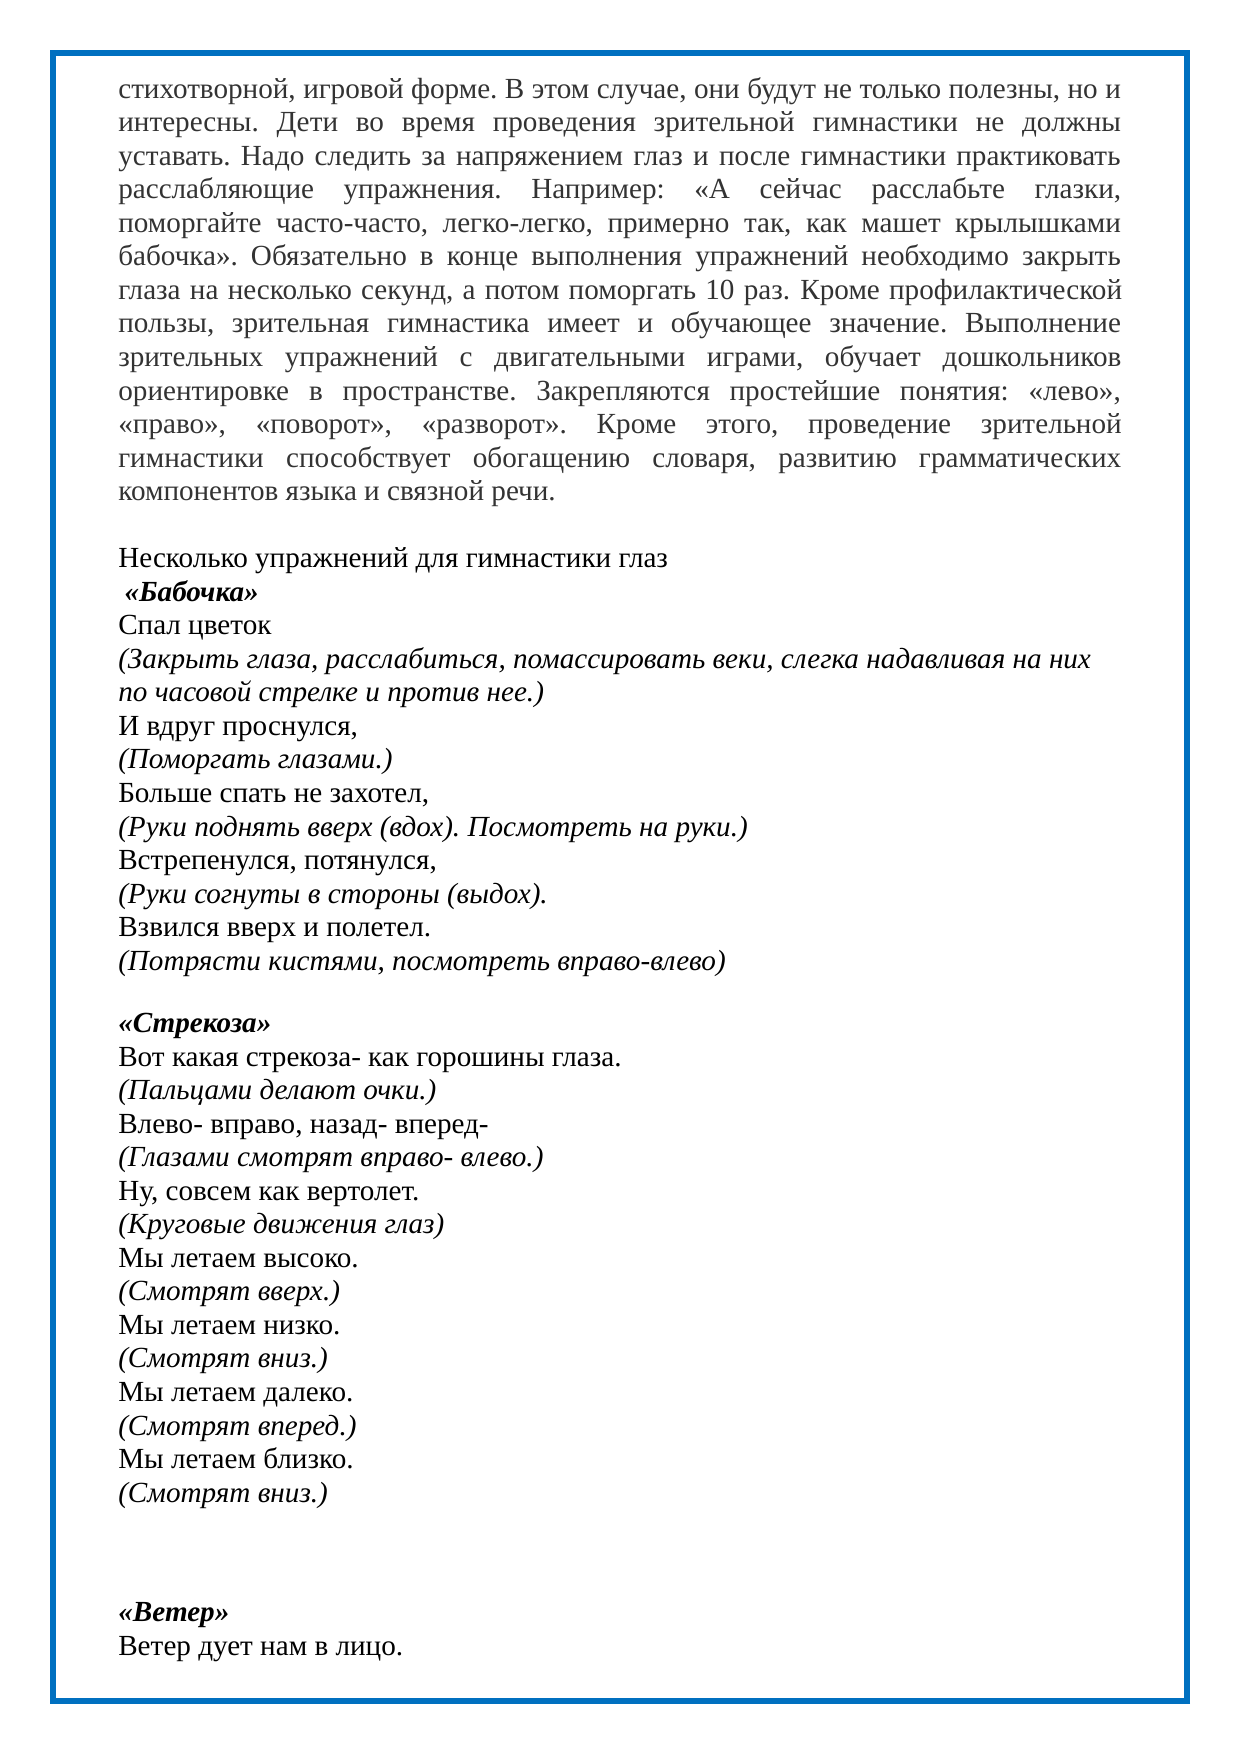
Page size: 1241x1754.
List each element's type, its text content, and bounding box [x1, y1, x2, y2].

text (Смотрят вперед.) [118, 1408, 1122, 1441]
text (Потрясти кистями, посмотреть вправо-влево) [118, 943, 1122, 976]
text (Глазами смотрят вправо- влево.) [118, 1139, 1122, 1173]
text Ветер дует нам в лицо. [118, 1628, 1122, 1662]
text (Смотрят вниз.) [118, 1341, 1122, 1374]
text (Руки согнуты в стороны (выдох). [118, 876, 1122, 909]
text Больше спать не захотел, [118, 775, 1122, 809]
text Влево- вправо, назад- вперед- [118, 1106, 1122, 1139]
text стихотворной, игровой форме. В этом случае, они будут не только полезны, но и интересны. Дети во время проведения зрительной гимнастики не должны уставать. Надо следить за напряжением глаз и после гимнастики практиковать расслабляющие упражнения. Например: «А сейчас расслабьте глазки, поморгайте часто-часто, легко-легко, примерно так, как машет крылышками бабочка». Обязательно в конце выполнения упражнений необходимо закрыть глаза на несколько секунд, а потом поморгать 10 раз. Кроме профилактической пользы, зрительная гимнастика имеет и обучающее значение. Выполнение зрительных упражнений с двигательными играми, обучает дошкольников ориентировке в пространстве. Закрепляются простейшие понятия: «лево», «право», «поворот», «разворот». Кроме этого, проведение зрительной гимнастики способствует обогащению словаря, развитию грамматических компонентов языка и связной речи. [118, 71, 1122, 507]
text (Смотрят вверх.) [118, 1273, 1122, 1307]
text Мы летаем близко. [118, 1441, 1122, 1475]
text (Поморгать глазами.) [118, 742, 1122, 775]
text «Стрекоза» [118, 1005, 1122, 1039]
text Взвился вверх и полетел. [118, 909, 1122, 943]
text Спал цветок [118, 607, 1122, 641]
text (Закрыть глаза, расслабиться, помассировать веки, слегка надавливая на них по часовой стрелке и против нее.) [118, 641, 1122, 708]
text Несколько упражнений для гимнастики глаз [118, 540, 1122, 574]
text (Пальцами делают очки.) [118, 1072, 1122, 1106]
text (Смотрят вниз.) [118, 1475, 1122, 1508]
text Ну, совсем как вертолет. [118, 1173, 1122, 1206]
text «Ветер» [118, 1594, 1122, 1628]
text (Руки поднять вверх (вдох). Посмотреть на руки.) [118, 809, 1122, 842]
text Мы летаем высоко. [118, 1240, 1122, 1273]
text Мы летаем далеко. [118, 1374, 1122, 1408]
text «Бабочка» [118, 574, 1122, 607]
text Мы летаем низко. [118, 1307, 1122, 1341]
text Вот какая стрекоза- как горошины глаза. [118, 1039, 1122, 1072]
text И вдруг проснулся, [118, 708, 1122, 742]
text Встрепенулся, потянулся, [118, 842, 1122, 876]
text (Круговые движения глаз) [118, 1206, 1122, 1240]
